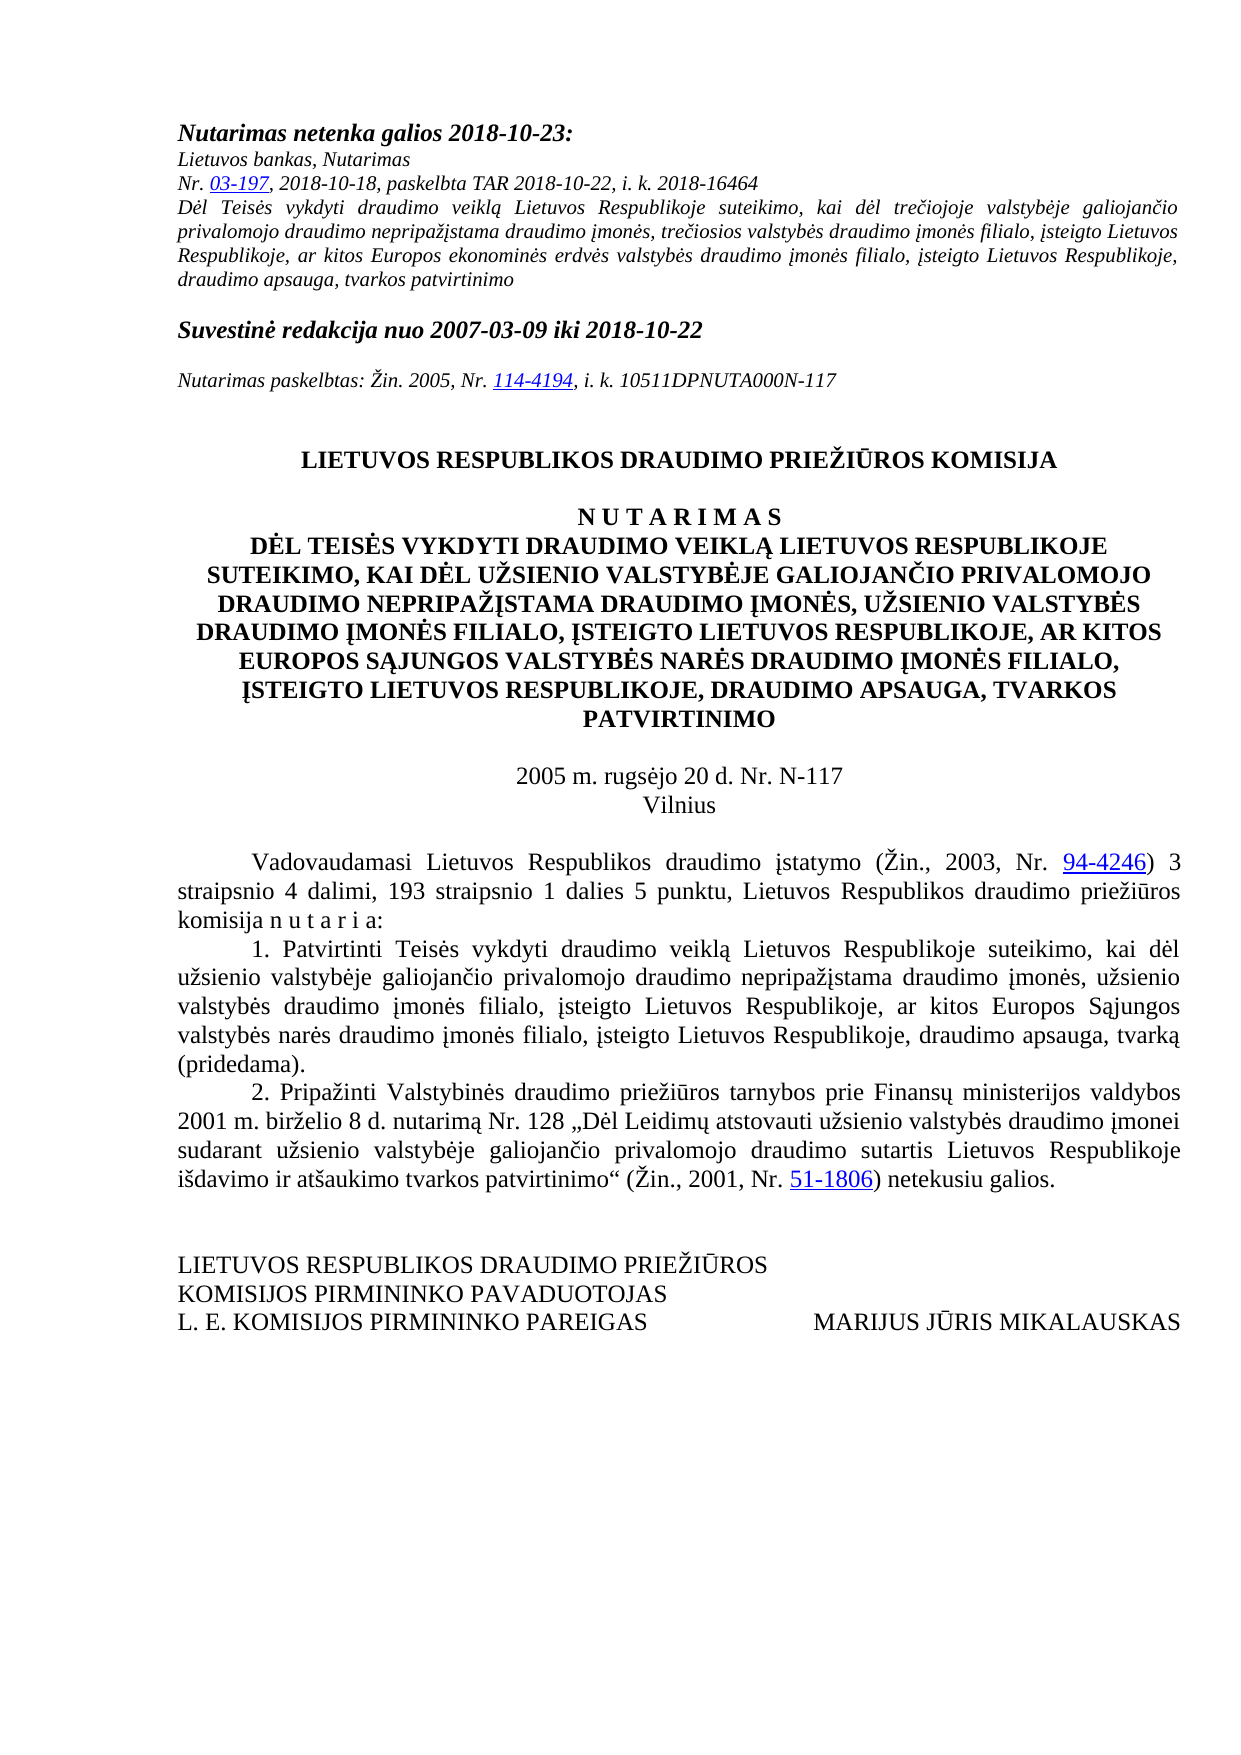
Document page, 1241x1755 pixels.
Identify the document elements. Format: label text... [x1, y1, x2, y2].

text Suvestinė redakcija nuo 2007-03-09 iki 2018-10-22 [177, 315, 1181, 344]
text Lietuvos bankas, Nutarimas [177, 147, 1181, 171]
text LIETUVOS RESPUBLIKOS DRAUDIMO PRIEŽIŪROS [177, 1250, 1181, 1279]
text Vilnius [177, 790, 1181, 819]
text L. E. KOMISIJOS PIRMININKO PAREIGAS MARIJUS JŪRIS MIKALAUSKAS [177, 1307, 1181, 1336]
text 2. Pripažinti Valstybinės draudimo priežiūros tarnybos prie Finansų ministerijos valdybos 2001 m. birželio 8 d. nutarimą Nr. 128 „Dėl Leidimų atstovauti užsienio valstybės draudimo įmonei sudarant užsienio valstybėje galiojančio privalomojo draudimo sutartis Lietuvos Respublikoje išdavimo ir atšaukimo tvarkos patvirtinimo“ (Žin., 2001, Nr. 51-1806) netekusiu galios. [177, 1077, 1181, 1192]
text KOMISIJOS PIRMININKO PAVADUOTOJAS [177, 1279, 1181, 1307]
text LIETUVOS RESPUBLIKOS DRAUDIMO PRIEŽIŪROS KOMISIJA [177, 445, 1181, 474]
text Dėl Teisės vykdyti draudimo veiklą Lietuvos Respublikoje suteikimo, kai dėl trečiojoje valstybėje galiojančio privalomojo draudimo nepripažįstama draudimo įmonės, trečiosios valstybės draudimo įmonės filialo, įsteigto Lietuvos Respublikoje, ar kitos Europos ekonominės erdvės valstybės draudimo įmonės filialo, įsteigto Lietuvos Respublikoje, draudimo apsauga, tvarkos patvirtinimo [177, 195, 1181, 291]
text 2005 m. rugsėjo 20 d. Nr. N-117 [177, 761, 1181, 790]
text N U T A R I M A S [177, 502, 1181, 531]
text Nutarimas paskelbtas: Žin. 2005, Nr. 114-4194, i. k. 10511DPNUTA000N-117 [177, 368, 1181, 392]
text 1. Patvirtinti Teisės vykdyti draudimo veiklą Lietuvos Respublikoje suteikimo, kai dėl užsienio valstybėje galiojančio privalomojo draudimo nepripažįstama draudimo įmonės, užsienio valstybės draudimo įmonės filialo, įsteigto Lietuvos Respublikoje, ar kitos Europos Sąjungos valstybės narės draudimo įmonės filialo, įsteigto Lietuvos Respublikoje, draudimo apsauga, tvarką (pridedama). [177, 934, 1181, 1077]
text Vadovaudamasi Lietuvos Respublikos draudimo įstatymo (Žin., 2003, Nr. 94-4246) 3 straipsnio 4 dalimi, 193 straipsnio 1 dalies 5 punktu, Lietuvos Respublikos draudimo priežiūros komisija nutaria: [177, 847, 1181, 934]
text Nr. 03-197, 2018-10-18, paskelbta TAR 2018-10-22, i. k. 2018-16464 [177, 171, 1181, 195]
text Nutarimas netenka galios 2018-10-23: [177, 118, 1181, 147]
text DĖL TEISĖS VYKDYTI DRAUDIMO VEIKLĄ LIETUVOS RESPUBLIKOJE SUTEIKIMO, KAI DĖL UŽSIENIO VALSTYBĖJE GALIOJANČIO PRIVALOMOJO DRAUDIMO NEPRIPAŽĮSTAMA DRAUDIMO ĮMONĖS, UŽSIENIO VALSTYBĖS DRAUDIMO ĮMONĖS FILIALO, ĮSTEIGTO LIETUVOS RESPUBLIKOJE, AR KITOS EUROPOS SĄJUNGOS VALSTYBĖS NARĖS DRAUDIMO ĮMONĖS FILIALO, ĮSTEIGTO LIETUVOS RESPUBLIKOJE, DRAUDIMO APSAUGA, TVARKOS PATVIRTINIMO [177, 531, 1181, 732]
